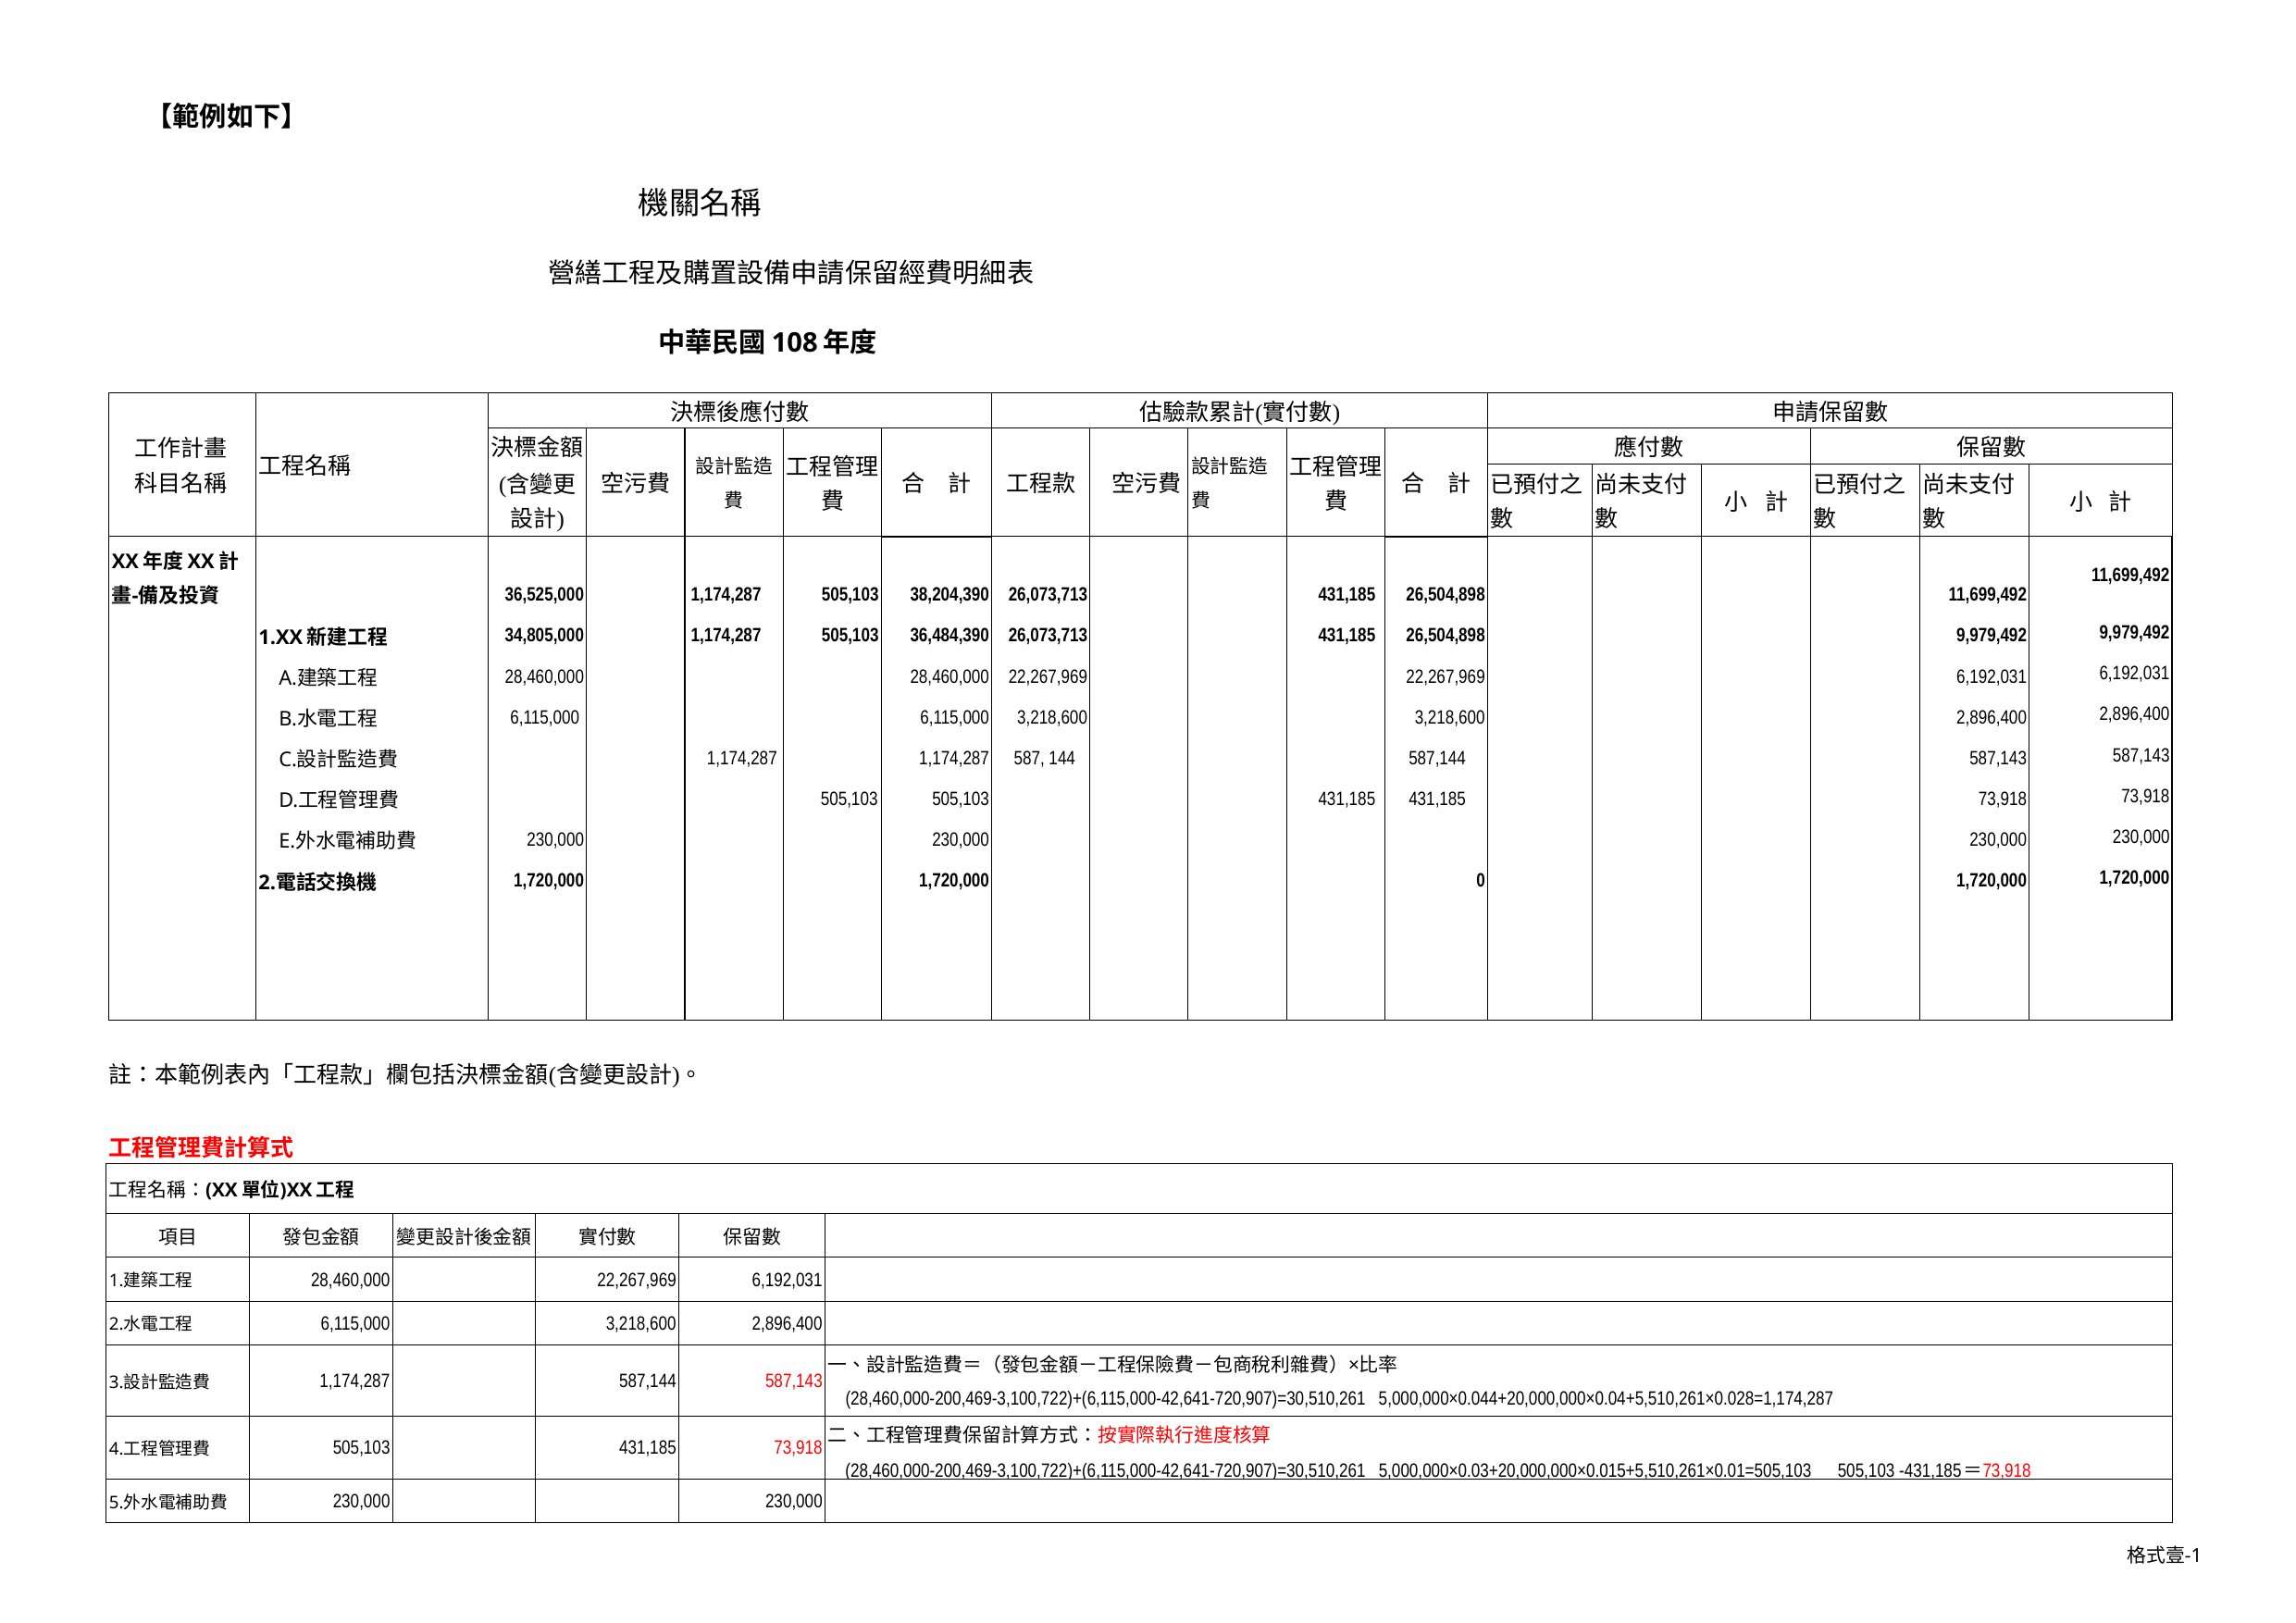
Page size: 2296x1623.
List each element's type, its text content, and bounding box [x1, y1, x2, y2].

table_cell [109, 693, 255, 734]
table_cell 505,103 [250, 1417, 392, 1479]
table_cell [1593, 857, 1701, 898]
table_cell 22,267,969 [1385, 652, 1487, 693]
table_cell [686, 816, 783, 857]
table_cell 空污費 [1090, 428, 1187, 536]
table_cell [1593, 898, 1701, 938]
table_cell [784, 816, 881, 857]
table_cell 5.外水電補助費 [106, 1480, 249, 1522]
table_cell [587, 612, 684, 652]
table_cell [1488, 898, 1592, 938]
table_cell 431,185 [1287, 612, 1384, 652]
table_cell [822, 1124, 965, 1163]
table_cell 6,192,031 [2029, 652, 2171, 693]
table_cell [2172, 1124, 2254, 1163]
table_cell 1,720,000 [489, 857, 586, 898]
table_cell [2029, 898, 2171, 938]
table_cell [965, 1124, 1108, 1163]
table_cell [489, 775, 586, 816]
table_cell 6,192,031 [679, 1258, 825, 1301]
table_cell 26,504,898 [1385, 612, 1487, 652]
table_cell [1287, 857, 1384, 898]
table_cell [587, 735, 684, 775]
table_cell [109, 775, 255, 816]
table_cell [825, 1214, 2172, 1257]
table_cell [1488, 652, 1592, 693]
table_cell 431,185 [1287, 537, 1384, 612]
table_cell [1920, 898, 2029, 938]
table_cell [1702, 537, 1810, 612]
table_cell 587,143 [679, 1345, 825, 1416]
table_cell [2029, 938, 2171, 1020]
table_cell [1287, 938, 1384, 1020]
table_header [2172, 80, 2254, 1055]
table_cell 1,720,000 [882, 857, 991, 898]
table_cell [1385, 816, 1487, 857]
table_header 工程名稱 [256, 393, 488, 536]
table_cell [1090, 898, 1187, 938]
table_cell [587, 537, 684, 612]
table_cell 38,204,390 [882, 538, 991, 612]
table_cell 應付數 [1488, 428, 1810, 464]
table_cell [489, 898, 586, 938]
table_cell [489, 938, 586, 1020]
table_cell 小 計 [1702, 465, 1810, 536]
table_cell [587, 693, 684, 734]
table_cell 4.工程管理費 [106, 1417, 249, 1479]
table_cell 28,460,000 [489, 652, 586, 693]
table_cell 505,103 [784, 537, 881, 612]
table_cell 28,460,000 [882, 652, 991, 693]
table_cell 26,073,713 [992, 612, 1089, 652]
table_cell 決標金額 [489, 428, 586, 464]
table_cell [1287, 816, 1384, 857]
table_cell 工程管理費 [784, 428, 881, 536]
table_cell 73,918 [2029, 775, 2171, 816]
table_cell 1,174,287 [686, 735, 783, 775]
table_header 工作計畫 科目名稱 [109, 393, 255, 536]
table_cell [536, 1124, 678, 1163]
table_cell [392, 1124, 536, 1163]
table_cell 一、設計監造費＝（發包金額－工程保險費－包商稅利雜費）×比率 (28,460,000-200,469-3,100,722)+(6,115,000-42,641-720,907)=30,510,261 5,000,000×0.044+20,000,000×0.04+5,510,261×0.028=1,174,287 [825, 1345, 2172, 1416]
table_cell [1488, 612, 1592, 652]
table_cell 6,115,000 [882, 693, 991, 734]
table_cell [2173, 1163, 2254, 1213]
table_cell [1920, 938, 2029, 1020]
table_cell [393, 1302, 535, 1344]
table_cell [109, 652, 255, 693]
table_cell [2173, 1344, 2254, 1416]
table_cell 工程管理費 [1287, 428, 1384, 536]
table_cell 發包金額 [250, 1214, 392, 1257]
table_cell [1702, 816, 1810, 857]
table_cell [2173, 1301, 2254, 1344]
table_cell (含變更設計) [489, 464, 586, 536]
table_cell 587,144 [1385, 735, 1487, 775]
table_cell [1090, 735, 1187, 775]
table_cell 6,115,000 [250, 1302, 392, 1344]
table_cell 34,805,000 [489, 612, 586, 652]
table_cell [1090, 816, 1187, 857]
table_cell [1090, 652, 1187, 693]
table_cell [1488, 816, 1592, 857]
table_cell C.設計監造費 [256, 735, 488, 775]
table_cell [992, 857, 1089, 898]
table_cell 二、工程管理費保留計算方式：按實際執行進度核算 (28,460,000-200,469-3,100,722)+(6,115,000-42,641-720,907)=30,510,261 5,000,000×0.03+20,000,000×0.015+5,510,261×0.01=505,103 505,103 -431,185＝73,918 [825, 1417, 2172, 1479]
table_cell 3.設計監造費 [106, 1345, 249, 1416]
table_cell [1702, 735, 1810, 775]
table_cell [1593, 735, 1701, 775]
table_cell [587, 775, 684, 816]
table_cell [1287, 652, 1384, 693]
table_cell 3,218,600 [536, 1302, 678, 1344]
table_cell 1,174,287 [686, 612, 783, 652]
table_cell 26,504,898 [1385, 538, 1487, 612]
table_cell [1702, 612, 1810, 652]
table_cell 變更設計後金額 [393, 1214, 535, 1257]
table_cell [1188, 898, 1286, 938]
table_cell [1811, 898, 1919, 938]
table_cell 230,000 [882, 816, 991, 857]
table_cell [1488, 693, 1592, 734]
table_cell 73,918 [679, 1417, 825, 1479]
table_cell 2,896,400 [2029, 693, 2171, 734]
table_cell [1811, 735, 1919, 775]
table_cell [1188, 652, 1286, 693]
table_cell [1488, 775, 1592, 816]
table_cell 431,185 [536, 1417, 678, 1479]
table_cell 22,267,969 [992, 652, 1089, 693]
table_cell [1188, 938, 1286, 1020]
table_cell 11,699,492 [1920, 537, 2029, 612]
table_cell [1811, 693, 1919, 734]
table_cell [1251, 1124, 1394, 1163]
table_cell [686, 693, 783, 734]
table_cell [256, 938, 488, 1020]
table_cell 工程款 [992, 428, 1089, 536]
table_cell [1090, 612, 1187, 652]
table_cell D.工程管理費 [256, 775, 488, 816]
table_cell 0 [1385, 857, 1487, 898]
table_cell [1287, 693, 1384, 734]
table_cell [686, 898, 783, 938]
table_cell [1385, 938, 1487, 1020]
table_cell 尚未支付數 [1920, 465, 2029, 536]
table_cell 9,979,492 [2029, 612, 2171, 652]
table_cell [2172, 1055, 2254, 1124]
table_cell [784, 735, 881, 775]
table_cell [1537, 1124, 1681, 1163]
table_cell [1188, 857, 1286, 898]
table_cell [587, 938, 684, 1020]
table_cell [882, 898, 991, 938]
table_cell [1681, 1124, 1823, 1163]
table_cell [1811, 938, 1919, 1020]
table_cell [489, 735, 586, 775]
table_cell 1,720,000 [1920, 857, 2029, 898]
table_cell [1593, 652, 1701, 693]
table_cell [1188, 612, 1286, 652]
table_header 決標後應付數 [489, 393, 991, 427]
table_cell 已預付之數 [1811, 465, 1919, 536]
table_cell [784, 938, 881, 1020]
table_cell 587,143 [2029, 735, 2171, 775]
table_cell [1823, 1124, 1967, 1163]
table_cell [686, 857, 783, 898]
table_cell [109, 735, 255, 775]
table_cell 230,000 [489, 816, 586, 857]
table_cell [1702, 857, 1810, 898]
table_cell 2,896,400 [1920, 693, 2029, 734]
table_cell 73,918 [1920, 775, 2029, 816]
table_cell 36,484,390 [882, 612, 991, 652]
table_cell 6,192,031 [1920, 652, 2029, 693]
table_cell [992, 775, 1089, 816]
table_cell 2,896,400 [679, 1302, 825, 1344]
table_cell [1593, 537, 1701, 612]
table_cell XX年度XX計畫-備及投資 [109, 537, 255, 612]
table_cell [587, 652, 684, 693]
table_cell [784, 652, 881, 693]
table_cell 小 計 [2029, 465, 2172, 536]
table_cell [1702, 775, 1810, 816]
table_cell [992, 898, 1089, 938]
table_cell [587, 898, 684, 938]
table_cell [1702, 898, 1810, 938]
table_cell [825, 1480, 2172, 1522]
table_cell 587,144 [536, 1345, 678, 1416]
table_cell [2173, 1213, 2254, 1257]
table_cell [1188, 816, 1286, 857]
table_cell [992, 816, 1089, 857]
table_cell [1488, 537, 1592, 612]
table_cell 230,000 [1920, 816, 2029, 857]
table_cell [393, 1345, 535, 1416]
table_cell [825, 1302, 2172, 1344]
table_cell [1188, 537, 1286, 612]
table_cell B.水電工程 [256, 693, 488, 734]
table_cell [109, 612, 255, 652]
table_cell [393, 1258, 535, 1301]
table_cell [1811, 816, 1919, 857]
table_cell [1188, 735, 1286, 775]
table_cell 項目 [106, 1214, 249, 1257]
table_cell [587, 816, 684, 857]
table_cell [2173, 1479, 2254, 1522]
table_cell [1811, 652, 1919, 693]
table_cell 工程管理費計算式 [106, 1124, 392, 1163]
table_header 申請保留數 [1488, 393, 2172, 427]
table_cell 431,185 [1287, 775, 1384, 816]
table_cell 505,103 [784, 612, 881, 652]
table_cell [825, 1258, 2172, 1301]
table_cell [109, 857, 255, 898]
table_cell [1090, 693, 1187, 734]
table_cell [109, 816, 255, 857]
table_cell 28,460,000 [250, 1258, 392, 1301]
table_cell [1287, 735, 1384, 775]
table_cell [536, 1480, 678, 1522]
table_cell [1593, 775, 1701, 816]
table_cell 587,143 [1920, 735, 2029, 775]
table_cell [1090, 857, 1187, 898]
table_cell [256, 537, 488, 612]
table_cell [686, 938, 783, 1020]
table_cell [1090, 537, 1187, 612]
table_cell [109, 938, 255, 1020]
table_cell 11,699,492 [2029, 537, 2171, 612]
table_cell [109, 898, 255, 938]
table_cell [1967, 1124, 2172, 1163]
table_cell 實付數 [536, 1214, 678, 1257]
table_cell 9,979,492 [1920, 612, 2029, 652]
table_cell [784, 693, 881, 734]
table_cell 設計監造費 [1188, 428, 1286, 536]
table_cell 保留數 [679, 1214, 825, 1257]
table_cell [1188, 693, 1286, 734]
table_cell [686, 775, 783, 816]
table_cell [1090, 775, 1187, 816]
table_cell [256, 898, 488, 938]
table_header 估驗款累計(實付數) [992, 393, 1487, 427]
table_cell [1811, 857, 1919, 898]
table_cell 3,218,600 [992, 693, 1089, 734]
table_cell [784, 857, 881, 898]
table_cell 1.XX新建工程 [256, 612, 488, 652]
table_cell [587, 857, 684, 898]
table_cell [1811, 775, 1919, 816]
table_cell 工程名稱：(XX單位)XX工程 [106, 1164, 2172, 1213]
table_cell 註：本範例表內「工程款」欄包括決標金額(含變更設計)。 [106, 1055, 2172, 1124]
table_cell [1090, 938, 1187, 1020]
table_cell [1385, 898, 1487, 938]
table_cell 空污費 [587, 428, 684, 536]
table_cell [1488, 857, 1592, 898]
table_cell 36,525,000 [489, 537, 586, 612]
table_cell 2.水電工程 [106, 1302, 249, 1344]
table_cell E.外水電補助費 [256, 816, 488, 857]
table_cell 設計監造費 [686, 428, 783, 536]
table_cell 已預付之數 [1488, 465, 1592, 536]
table_cell [393, 1480, 535, 1522]
table_cell [679, 1124, 822, 1163]
table_cell 1,174,287 [882, 735, 991, 775]
table_cell [784, 898, 881, 938]
table_cell 587, 144 [992, 735, 1089, 775]
table_cell [1593, 693, 1701, 734]
table_cell 230,000 [250, 1480, 392, 1522]
table_cell 保留數 [1811, 428, 2172, 464]
table_cell [1394, 1124, 1537, 1163]
table_cell [393, 1417, 535, 1479]
table_cell [1593, 612, 1701, 652]
table_cell [1188, 775, 1286, 816]
table_cell [1702, 938, 1810, 1020]
table_header 【範例如下】 機關名稱 營繕工程及購置設備申請保留經費明細表 中華民國108年度 [106, 80, 2172, 1055]
table_cell 230,000 [679, 1480, 825, 1522]
table_cell 合 計 [882, 428, 991, 536]
table_cell 6,115,000 [489, 693, 586, 734]
table_cell [686, 652, 783, 693]
table_cell 2.電話交換機 [256, 857, 488, 898]
table_cell 230,000 [2029, 816, 2171, 857]
table_cell [1811, 612, 1919, 652]
table_cell [882, 938, 991, 1020]
table_cell [992, 938, 1089, 1020]
table_cell [2173, 1416, 2254, 1479]
table_cell 26,073,713 [992, 537, 1089, 612]
table_cell 1,174,287 [686, 537, 783, 612]
table_cell [1593, 938, 1701, 1020]
table_cell [1811, 537, 1919, 612]
table_cell 505,103 [784, 775, 881, 816]
table_cell [2173, 1257, 2254, 1301]
table_cell [1488, 735, 1592, 775]
table_cell [1488, 938, 1592, 1020]
table_cell [1702, 693, 1810, 734]
table_cell 1,174,287 [250, 1345, 392, 1416]
table_cell 431,185 [1385, 775, 1487, 816]
table_cell [1287, 898, 1384, 938]
table_cell [1108, 1124, 1251, 1163]
table_cell [1702, 652, 1810, 693]
table_cell 合 計 [1385, 428, 1487, 536]
table_cell 1,720,000 [2029, 857, 2171, 898]
table_cell A.建築工程 [256, 652, 488, 693]
table_cell 505,103 [882, 775, 991, 816]
table_cell 1.建築工程 [106, 1258, 249, 1301]
table_cell 3,218,600 [1385, 693, 1487, 734]
table_cell [1593, 816, 1701, 857]
table_cell 尚未支付數 [1593, 465, 1701, 536]
table_cell 22,267,969 [536, 1258, 678, 1301]
